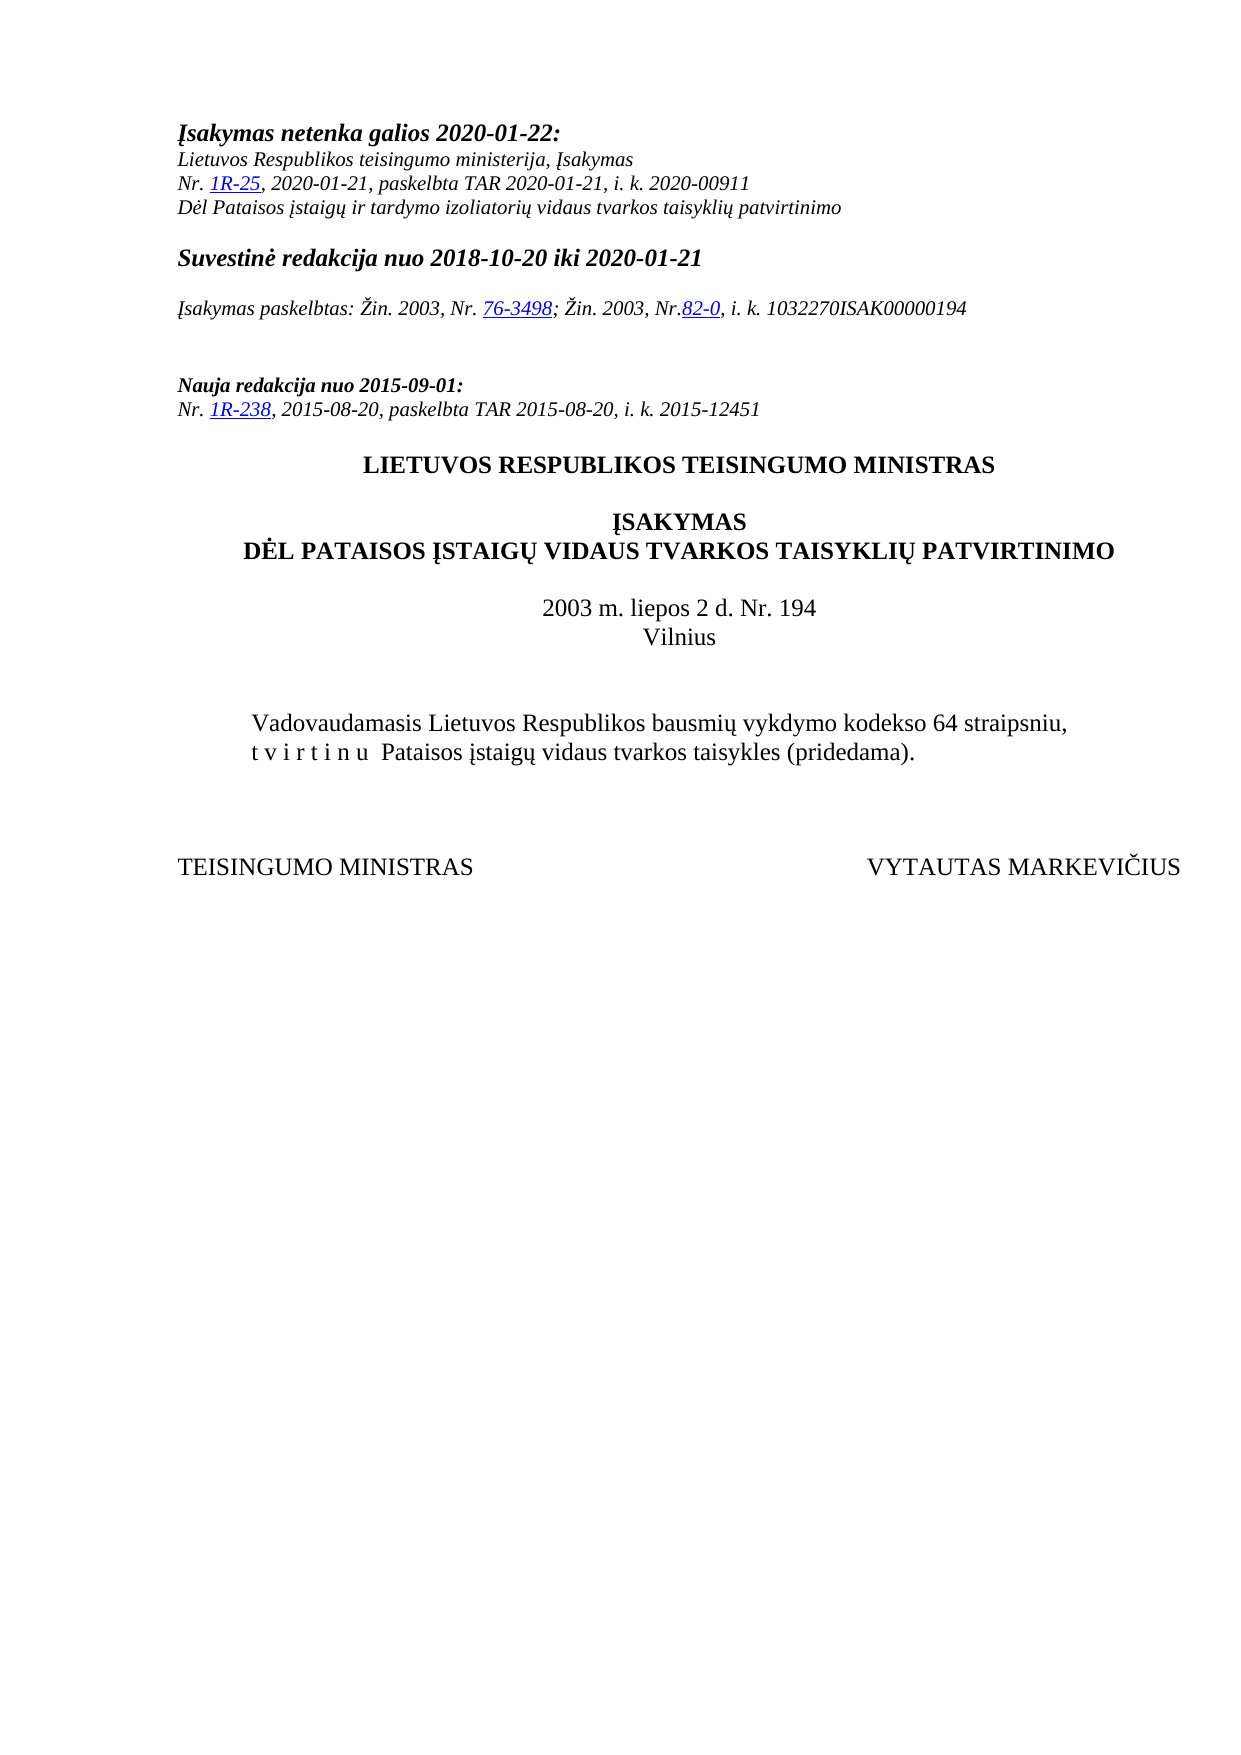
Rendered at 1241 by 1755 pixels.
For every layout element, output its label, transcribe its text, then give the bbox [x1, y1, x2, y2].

text Dėl Pataisos įstaigų ir tardymo izoliatorių vidaus tvarkos taisyklių patvirtinimo [177, 195, 1181, 219]
text DĖL PATAISOS ĮSTAIGŲ VIDAUS TVARKOS TAISYKLIŲ PATVIRTINIMO [177, 536, 1181, 565]
text Lietuvos Respublikos teisingumo ministerija, Įsakymas [177, 147, 1181, 171]
text Nr. 1R-238, 2015-08-20, paskelbta TAR 2015-08-20, i. k. 2015-12451 [177, 397, 1181, 421]
text LIETUVOS RESPUBLIKOS TEISINGUMO MINISTRAS [177, 450, 1181, 478]
text TEISINGUMO MINISTRAS VYTAUTAS MARKEVIČIUS [177, 852, 1181, 881]
text ĮSAKYMAS [177, 507, 1181, 536]
text Vadovaudamasis Lietuvos Respublikos bausmių vykdymo kodekso 64 straipsniu, [177, 708, 1181, 737]
text Suvestinė redakcija nuo 2018-10-20 iki 2020-01-21 [177, 243, 1181, 272]
text Nauja redakcija nuo 2015-09-01: [177, 373, 1181, 397]
text 2003 m. liepos 2 d. Nr. 194 [177, 593, 1181, 622]
text Vilnius [177, 622, 1181, 651]
text Įsakymas paskelbtas: Žin. 2003, Nr. 76-3498; Žin. 2003, Nr.82-0, i. k. 1032270ISAK00000194 [177, 296, 1181, 320]
text Įsakymas netenka galios 2020-01-22: [177, 118, 1181, 147]
text Nr. 1R-25, 2020-01-21, paskelbta TAR 2020-01-21, i. k. 2020-00911 [177, 171, 1181, 195]
text t v i r t i n u Pataisos įstaigų vidaus tvarkos taisykles (pridedama). [177, 737, 1181, 766]
